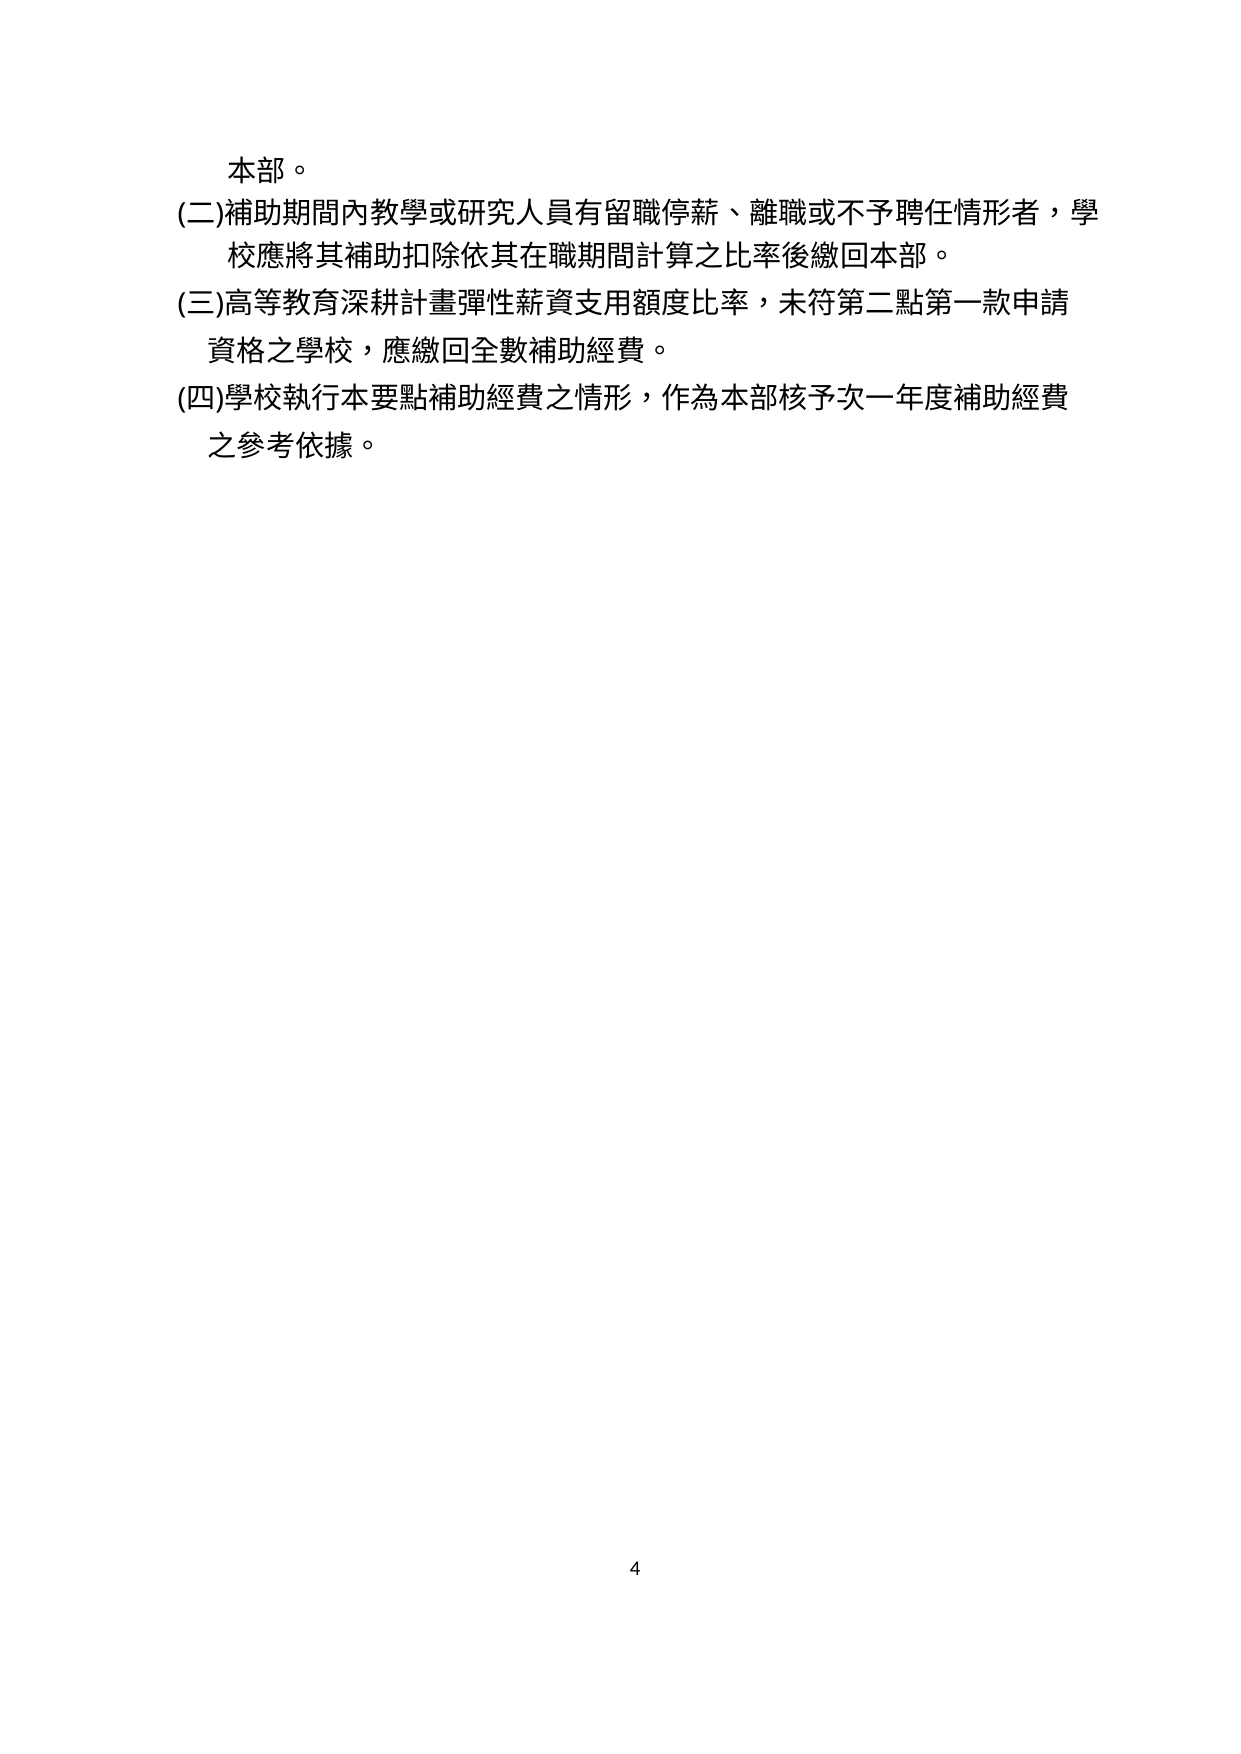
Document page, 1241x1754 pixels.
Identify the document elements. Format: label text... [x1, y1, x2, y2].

text (二)補助期間內教學或研究人員有留職停薪、離職或不予聘任情形者，學校應將其補助扣除依其在職期間計算之比率後繳回本部。 [177, 190, 1103, 275]
text (四)學校執行本要點補助經費之情形，作為本部核予次一年度補助經費 [177, 371, 1092, 418]
text 資格之學校，應繳回全數補助經費。 [177, 323, 1092, 371]
text (三)高等教育深耕計畫彈性薪資支用額度比率，未符第二點第一款申請 [177, 275, 1092, 323]
text 本部。 [177, 148, 1103, 190]
text 之參考依據。 [177, 418, 1092, 466]
